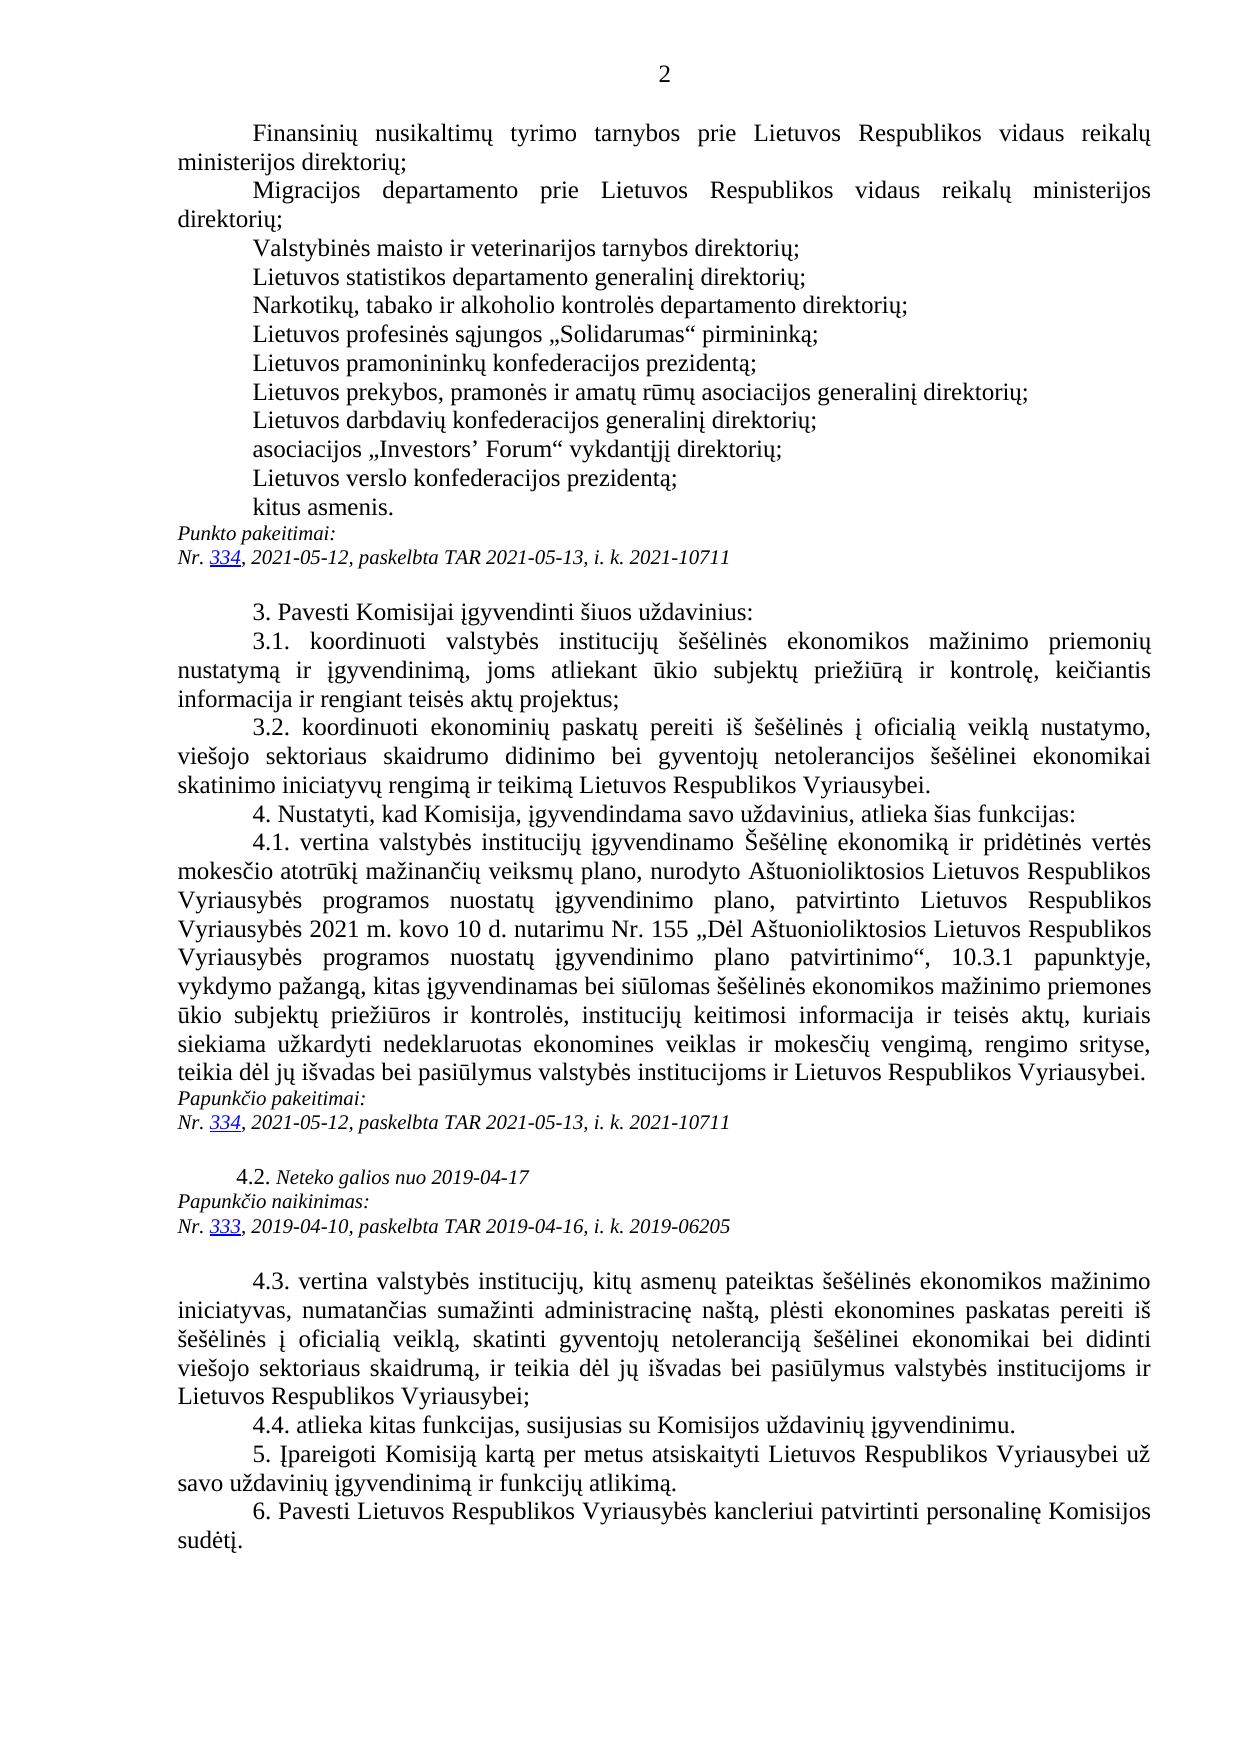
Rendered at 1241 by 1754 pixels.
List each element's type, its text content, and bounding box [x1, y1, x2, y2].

text 3.2. koordinuoti ekonominių paskatų pereiti iš šešėlinės į oficialią veiklą nustatymo, viešojo sektoriaus skaidrumo didinimo bei gyventojų netolerancijos šešėlinei ekonomikai skatinimo iniciatyvų rengimą ir teikimą Lietuvos Respublikos Vyriausybei. [177, 712, 1152, 799]
text Punkto pakeitimai: [177, 521, 1152, 545]
text 4. Nustatyti, kad Komisija, įgyvendindama savo uždavinius, atlieka šias funkcijas: [177, 799, 1152, 827]
text Lietuvos prekybos, pramonės ir amatų rūmų asociacijos generalinį direktorių; [177, 377, 1152, 406]
text Migracijos departamento prie Lietuvos Respublikos vidaus reikalų ministerijos direktorių; [177, 176, 1152, 233]
text Papunkčio pakeitimai: [177, 1086, 1152, 1110]
text asociacijos „Investorsʼ Forum“ vykdantįjį direktorių; [177, 434, 1152, 463]
text Papunkčio naikinimas: [177, 1189, 1152, 1213]
text 4.1. vertina valstybės institucijų įgyvendinamo Šešėlinę ekonomiką ir pridėtinės vertės mokesčio atotrūkį mažinančių veiksmų plano, nurodyto Aštuonioliktosios Lietuvos Respublikos Vyriausybės programos nuostatų įgyvendinimo plano, patvirtinto Lietuvos Respublikos Vyriausybės 2021 m. kovo 10 d. nutarimu Nr. 155 „Dėl Aštuonioliktosios Lietuvos Respublikos Vyriausybės programos nuostatų įgyvendinimo plano patvirtinimo“, 10.3.1 papunktyje, vykdymo pažangą, kitas įgyvendinamas bei siūlomas šešėlinės ekonomikos mažinimo priemones ūkio subjektų priežiūros ir kontrolės, institucijų keitimosi informacija ir teisės aktų, kuriais siekiama užkardyti nedeklaruotas ekonomines veiklas ir mokesčių vengimą, rengimo srityse, teikia dėl jų išvadas bei pasiūlymus valstybės institucijoms ir Lietuvos Respublikos Vyriausybei. [177, 827, 1152, 1086]
text 3.1. koordinuoti valstybės institucijų šešėlinės ekonomikos mažinimo priemonių nustatymą ir įgyvendinimą, joms atliekant ūkio subjektų priežiūrą ir kontrolę, keičiantis informacija ir rengiant teisės aktų projektus; [177, 626, 1152, 712]
text 5. Įpareigoti Komisiją kartą per metus atsiskaityti Lietuvos Respublikos Vyriausybei už savo uždavinių įgyvendinimą ir funkcijų atlikimą. [177, 1439, 1152, 1496]
text 4.2. Neteko galios nuo 2019-04-17 [177, 1163, 1152, 1189]
text kitus asmenis. [177, 492, 1152, 521]
text Nr. 334, 2021-05-12, paskelbta TAR 2021-05-13, i. k. 2021-10711 [177, 1110, 1152, 1134]
text 4.4. atlieka kitas funkcijas, susijusias su Komisijos uždavinių įgyvendinimu. [177, 1410, 1152, 1439]
text 3. Pavesti Komisijai įgyvendinti šiuos uždavinius: [177, 597, 1152, 626]
text Finansinių nusikaltimų tyrimo tarnybos prie Lietuvos Respublikos vidaus reikalų ministerijos direktorių; [177, 118, 1152, 176]
text Lietuvos verslo konfederacijos prezidentą; [177, 463, 1152, 492]
text 4.3. vertina valstybės institucijų, kitų asmenų pateiktas šešėlinės ekonomikos mažinimo iniciatyvas, numatančias sumažinti administracinę naštą, plėsti ekonomines paskatas pereiti iš šešėlinės į oficialią veiklą, skatinti gyventojų netoleranciją šešėlinei ekonomikai bei didinti viešojo sektoriaus skaidrumą, ir teikia dėl jų išvadas bei pasiūlymus valstybės institucijoms ir Lietuvos Respublikos Vyriausybei; [177, 1266, 1152, 1410]
text Lietuvos darbdavių konfederacijos generalinį direktorių; [177, 406, 1152, 434]
text Lietuvos pramonininkų konfederacijos prezidentą; [177, 348, 1152, 377]
text Nr. 333, 2019-04-10, paskelbta TAR 2019-04-16, i. k. 2019-06205 [177, 1213, 1152, 1238]
text Valstybinės maisto ir veterinarijos tarnybos direktorių; [177, 233, 1152, 262]
text Lietuvos statistikos departamento generalinį direktorių; [177, 262, 1152, 291]
text Nr. 334, 2021-05-12, paskelbta TAR 2021-05-13, i. k. 2021-10711 [177, 545, 1152, 569]
text Lietuvos profesinės sąjungos „Solidarumas“ pirmininką; [177, 319, 1152, 348]
text Narkotikų, tabako ir alkoholio kontrolės departamento direktorių; [177, 291, 1152, 319]
text 6. Pavesti Lietuvos Respublikos Vyriausybės kancleriui patvirtinti personalinę Komisijos sudėtį. [177, 1496, 1152, 1554]
